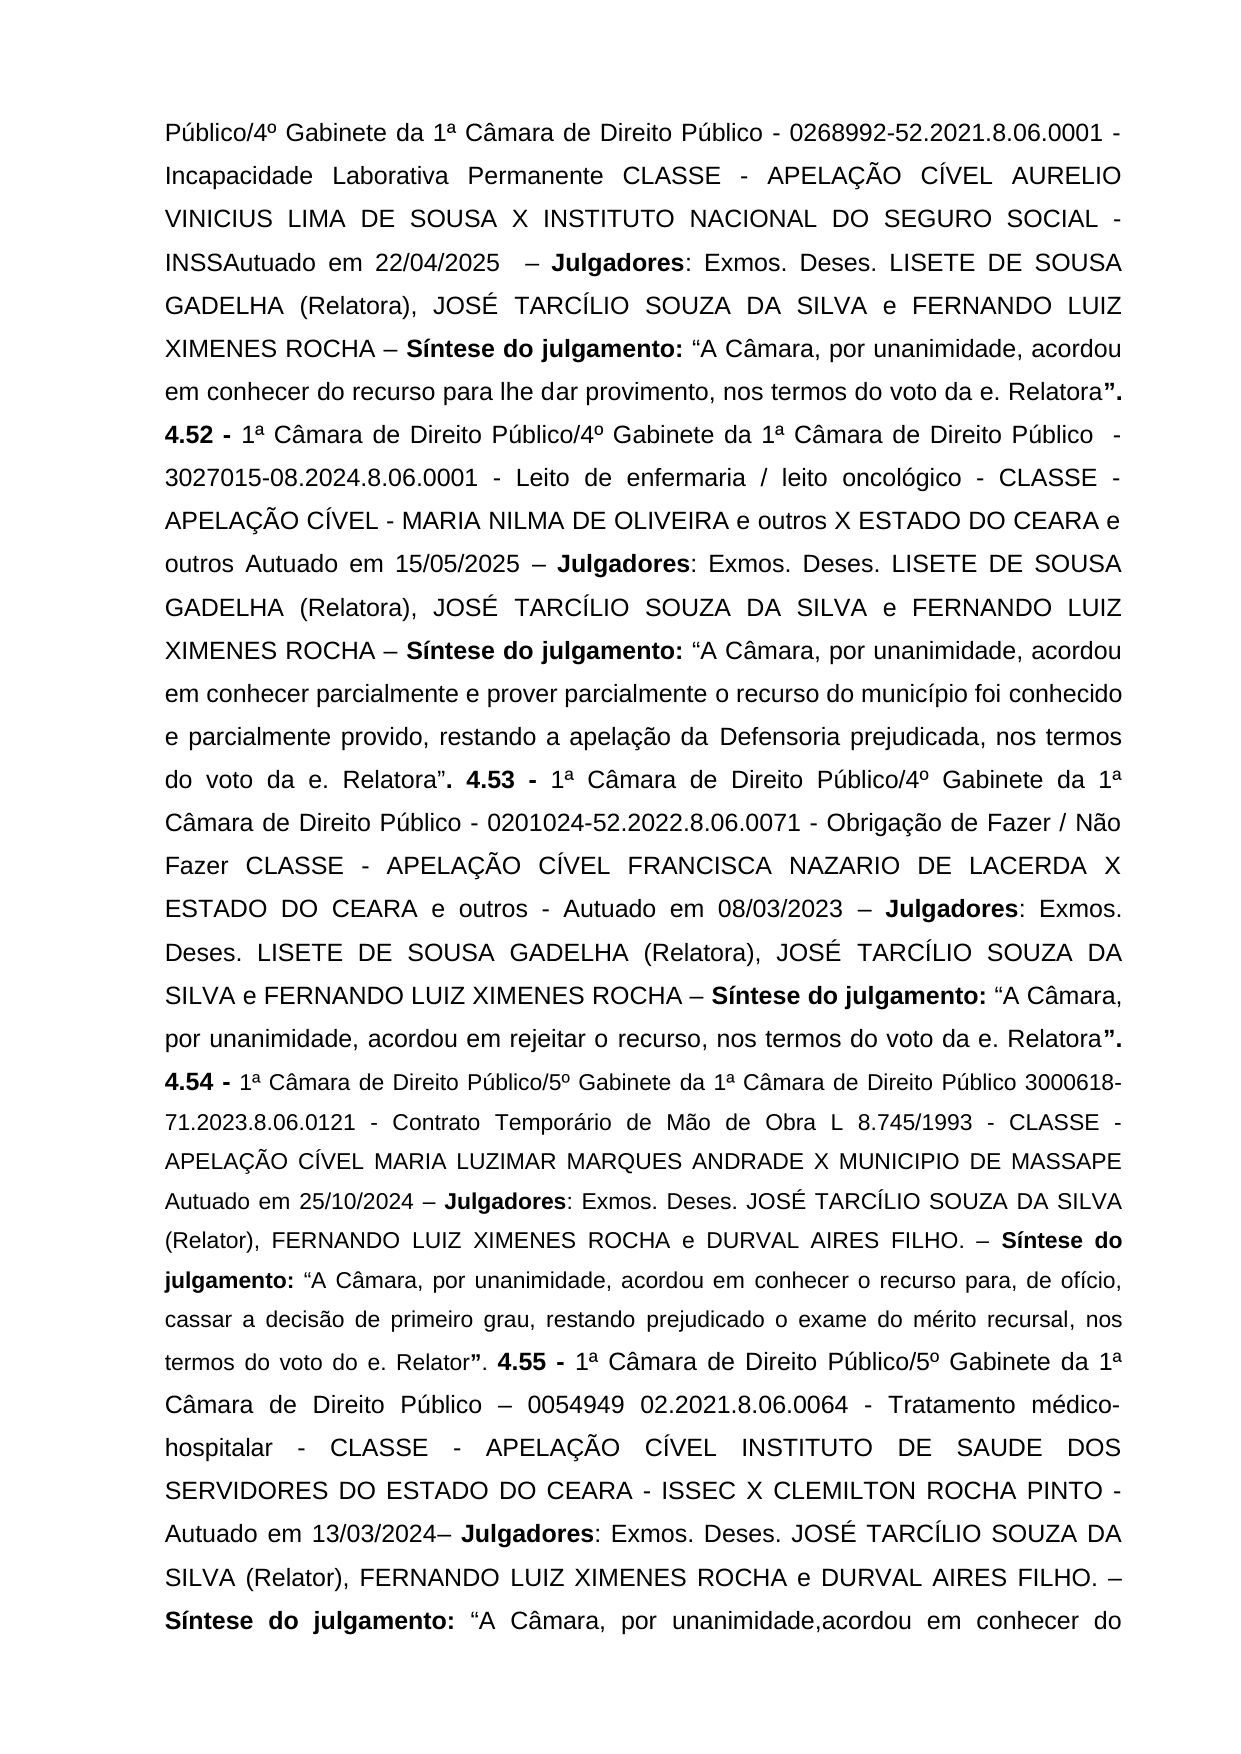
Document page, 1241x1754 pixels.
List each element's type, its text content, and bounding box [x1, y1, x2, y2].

text Público/4º Gabinete da 1ª Câmara de Direito Público - 0268992-52.2021.8.06.0001 - Incapacidade Laborativa Permanente CLASSE - APELAÇÃO CÍVEL AURELIO VINICIUS LIMA DE SOUSA X INSTITUTO NACIONAL DO SEGURO SOCIAL - INSSAutuado em 22/04/2025 – Julgadores: Exmos. Deses. LISETE DE SOUSA GADELHA (Relatora), JOSÉ TARCÍLIO SOUZA DA SILVA e FERNANDO LUIZ XIMENES ROCHA – Síntese do julgamento: “A Câmara, por unanimidade, acordou em conhecer do recurso para lhe dar provimento, nos termos do voto da e. Relatora”. 4.52 - 1ª Câmara de Direito Público/4º Gabinete da 1ª Câmara de Direito Público - 3027015-08.2024.8.06.0001 - Leito de enfermaria / leito oncológico - CLASSE - APELAÇÃO CÍVEL - MARIA NILMA DE OLIVEIRA e outros X ESTADO DO CEARA e outros Autuado em 15/05/2025 – Julgadores: Exmos. Deses. LISETE DE SOUSA GADELHA (Relatora), JOSÉ TARCÍLIO SOUZA DA SILVA e FERNANDO LUIZ XIMENES ROCHA – Síntese do julgamento: “A Câmara, por unanimidade, acordou em conhecer parcialmente e prover parcialmente o recurso do município foi conhecido e parcialmente provido, restando a apelação da Defensoria prejudicada, nos termos do voto da e. Relatora”. 4.53 - 1ª Câmara de Direito Público/4º Gabinete da 1ª Câmara de Direito Público - 0201024-52.2022.8.06.0071 - Obrigação de Fazer / Não Fazer CLASSE - APELAÇÃO CÍVEL FRANCISCA NAZARIO DE LACERDA X ESTADO DO CEARA e outros - Autuado em 08/03/2023 – Julgadores: Exmos. Deses. LISETE DE SOUSA GADELHA (Relatora), JOSÉ TARCÍLIO SOUZA DA SILVA e FERNANDO LUIZ XIMENES ROCHA – Síntese do julgamento: “A Câmara, por unanimidade, acordou em rejeitar o recurso, nos termos do voto da e. Relatora”. 4.54 - 1ª Câmara de Direito Público/5º Gabinete da 1ª Câmara de Direito Público 3000618-71.2023.8.06.0121 - Contrato Temporário de Mão de Obra L 8.745/1993 - CLASSE - APELAÇÃO CÍVEL MARIA LUZIMAR MARQUES ANDRADE X MUNICIPIO DE MASSAPE Autuado em 25/10/2024 – Julgadores: Exmos. Deses. JOSÉ TARCÍLIO SOUZA DA SILVA (Relator), FERNANDO LUIZ XIMENES ROCHA e DURVAL AIRES FILHO. – Síntese do julgamento: “A Câmara, por unanimidade, acordou em conhecer o recurso para, de ofício, cassar a decisão de primeiro grau, restando prejudicado o exame do mérito recursal, nos termos do voto do e. Relator”. 4.55 - 1ª Câmara de Direito Público/5º Gabinete da 1ª Câmara de Direito Público – 0054949 02.2021.8.06.0064 - Tratamento médico-hospitalar - CLASSE - APELAÇÃO CÍVEL INSTITUTO DE SAUDE DOS SERVIDORES DO ESTADO DO CEARA - ISSEC X CLEMILTON ROCHA PINTO - Autuado em 13/03/2024– Julgadores: Exmos. Deses. JOSÉ TARCÍLIO SOUZA DA SILVA (Relator), FERNANDO LUIZ XIMENES ROCHA e DURVAL AIRES FILHO. – Síntese do julgamento: “A Câmara, por unanimidade,acordou em conhecer do [164, 118, 1122, 1634]
